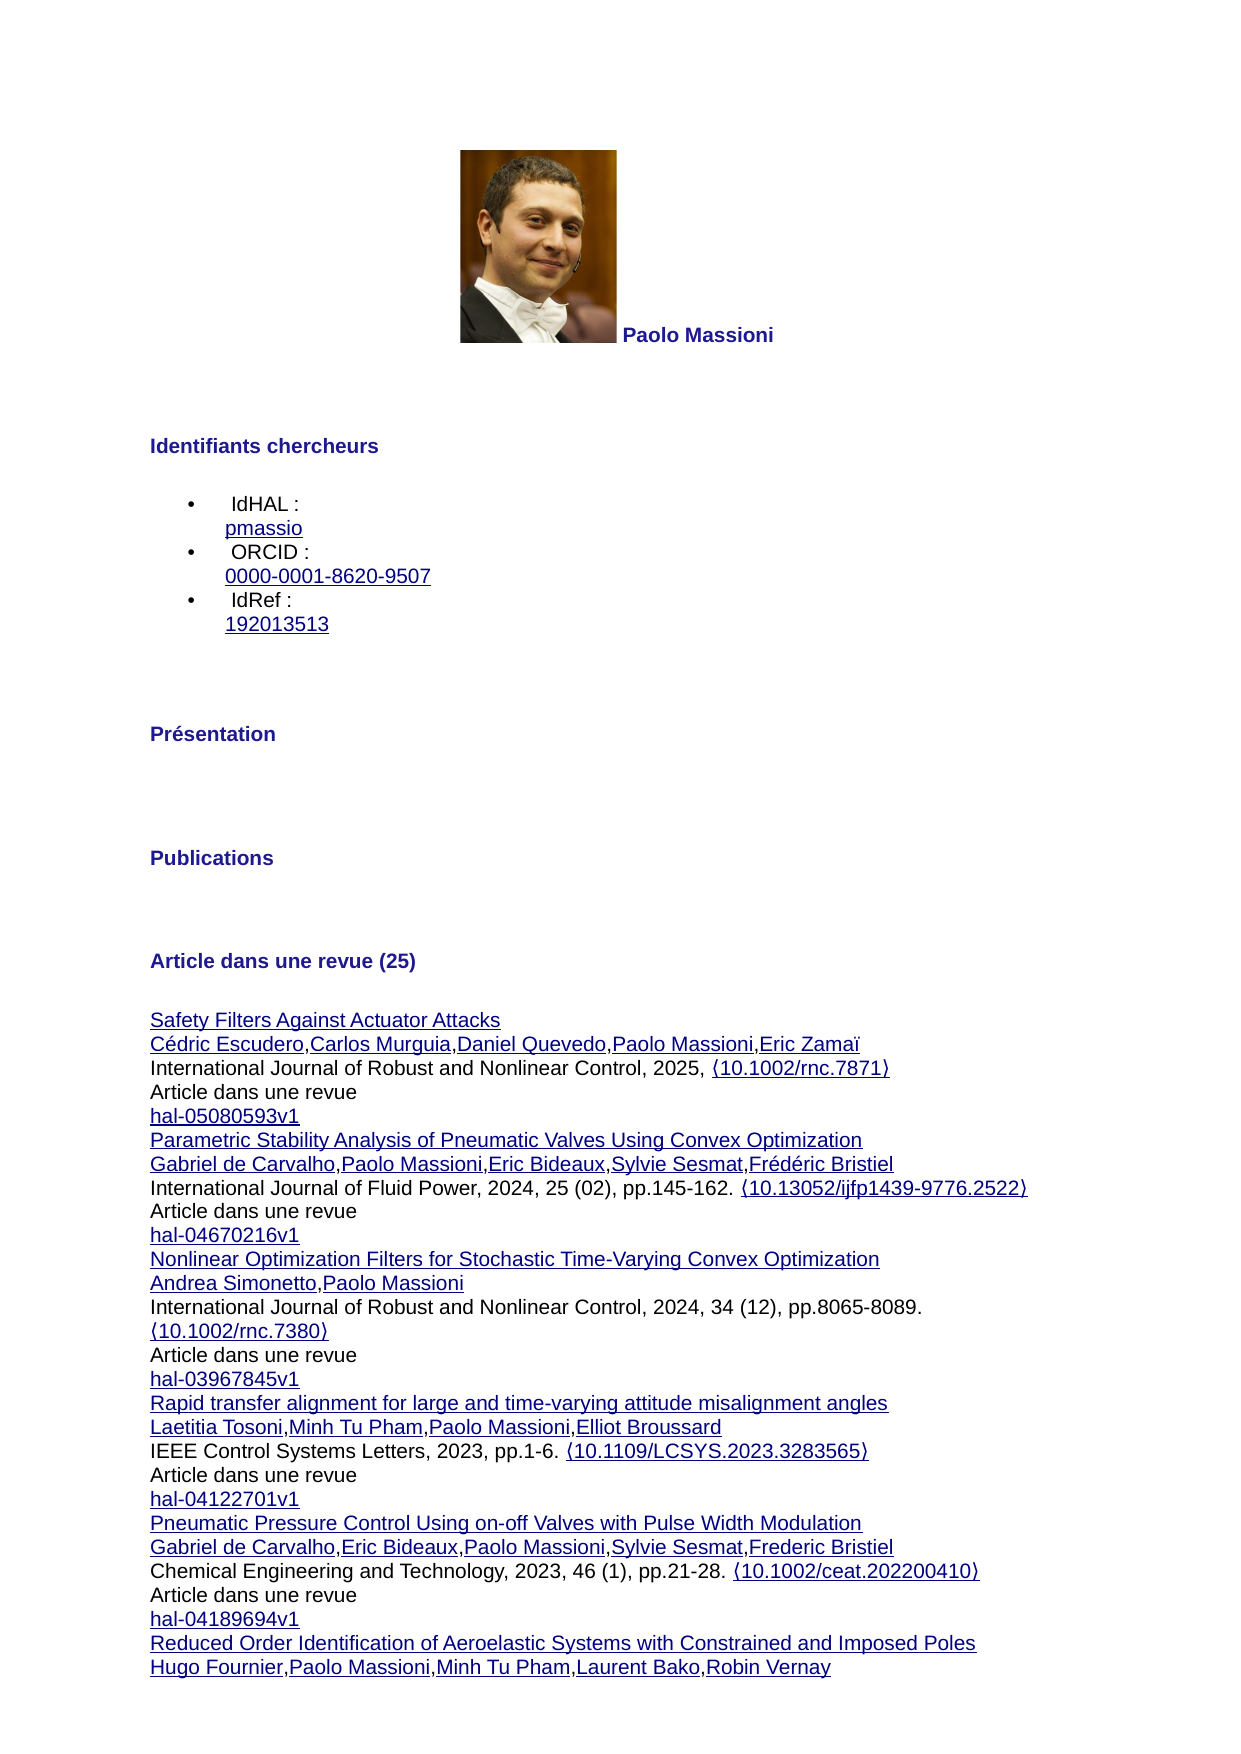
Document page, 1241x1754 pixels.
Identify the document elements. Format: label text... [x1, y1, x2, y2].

table_cell Reduced Order Identification of Aeroelastic Systems with Constrained and Imposed Poles Hugo Fournier,Paolo Massioni,Minh Tu Pham,Laurent Bako,Robin Vernay [150, 1631, 1090, 1678]
list ORCID : [187, 540, 1090, 564]
list IdRef : [187, 588, 1090, 612]
table_header Safety Filters Against Actuator Attacks Cédric Escudero,Carlos Murguia,Daniel Quevedo,Paolo Massioni,Eric Zamaï International Journal of Robust and Nonlinear Control, 2025, ⟨10.1002/rnc.7871⟩ Article dans une revue hal-05080593v1 [150, 1008, 1090, 1127]
subtitle Publications [150, 846, 1090, 870]
list 192013513 [187, 612, 1090, 636]
list 0000-0001-8620-9507 [187, 564, 1090, 588]
picture [460, 150, 617, 343]
subtitle Identifiants chercheurs [150, 434, 1090, 458]
list IdHAL : [187, 492, 1090, 516]
list pmassio [187, 516, 1090, 540]
table_cell Pneumatic Pressure Control Using on‐off Valves with Pulse Width Modulation Gabriel de Carvalho,Eric Bideaux,Paolo Massioni,Sylvie Sesmat,Frederic Bristiel Chemical Engineering and Technology, 2023, 46 (1), pp.21-28. ⟨10.1002/ceat.202200410⟩ Article dans une revue hal-04189694v1 [150, 1511, 1090, 1631]
table_cell Parametric Stability Analysis of Pneumatic Valves Using Convex Optimization Gabriel de Carvalho,Paolo Massioni,Eric Bideaux,Sylvie Sesmat,Frédéric Bristiel International Journal of Fluid Power, 2024, 25 (02), pp.145-162. ⟨10.13052/ijfp1439-9776.2522⟩ Article dans une revue hal-04670216v1 [150, 1128, 1090, 1247]
table_cell Rapid transfer alignment for large and time-varying attitude misalignment angles Laetitia Tosoni,Minh Tu Pham,Paolo Massioni,Elliot Broussard IEEE Control Systems Letters, 2023, pp.1-6. ⟨10.1109/LCSYS.2023.3283565⟩ Article dans une revue hal-04122701v1 [150, 1391, 1090, 1511]
subtitle Article dans une revue (25) [150, 949, 1090, 973]
table_cell Nonlinear Optimization Filters for Stochastic Time-Varying Convex Optimization Andrea Simonetto,Paolo Massioni International Journal of Robust and Nonlinear Control, 2024, 34 (12), pp.8065-8089. ⟨10.1002/rnc.7380⟩ Article dans une revue hal-03967845v1 [150, 1247, 1090, 1391]
subtitle Paolo Massioni [150, 150, 1090, 347]
subtitle Présentation [150, 722, 1090, 746]
